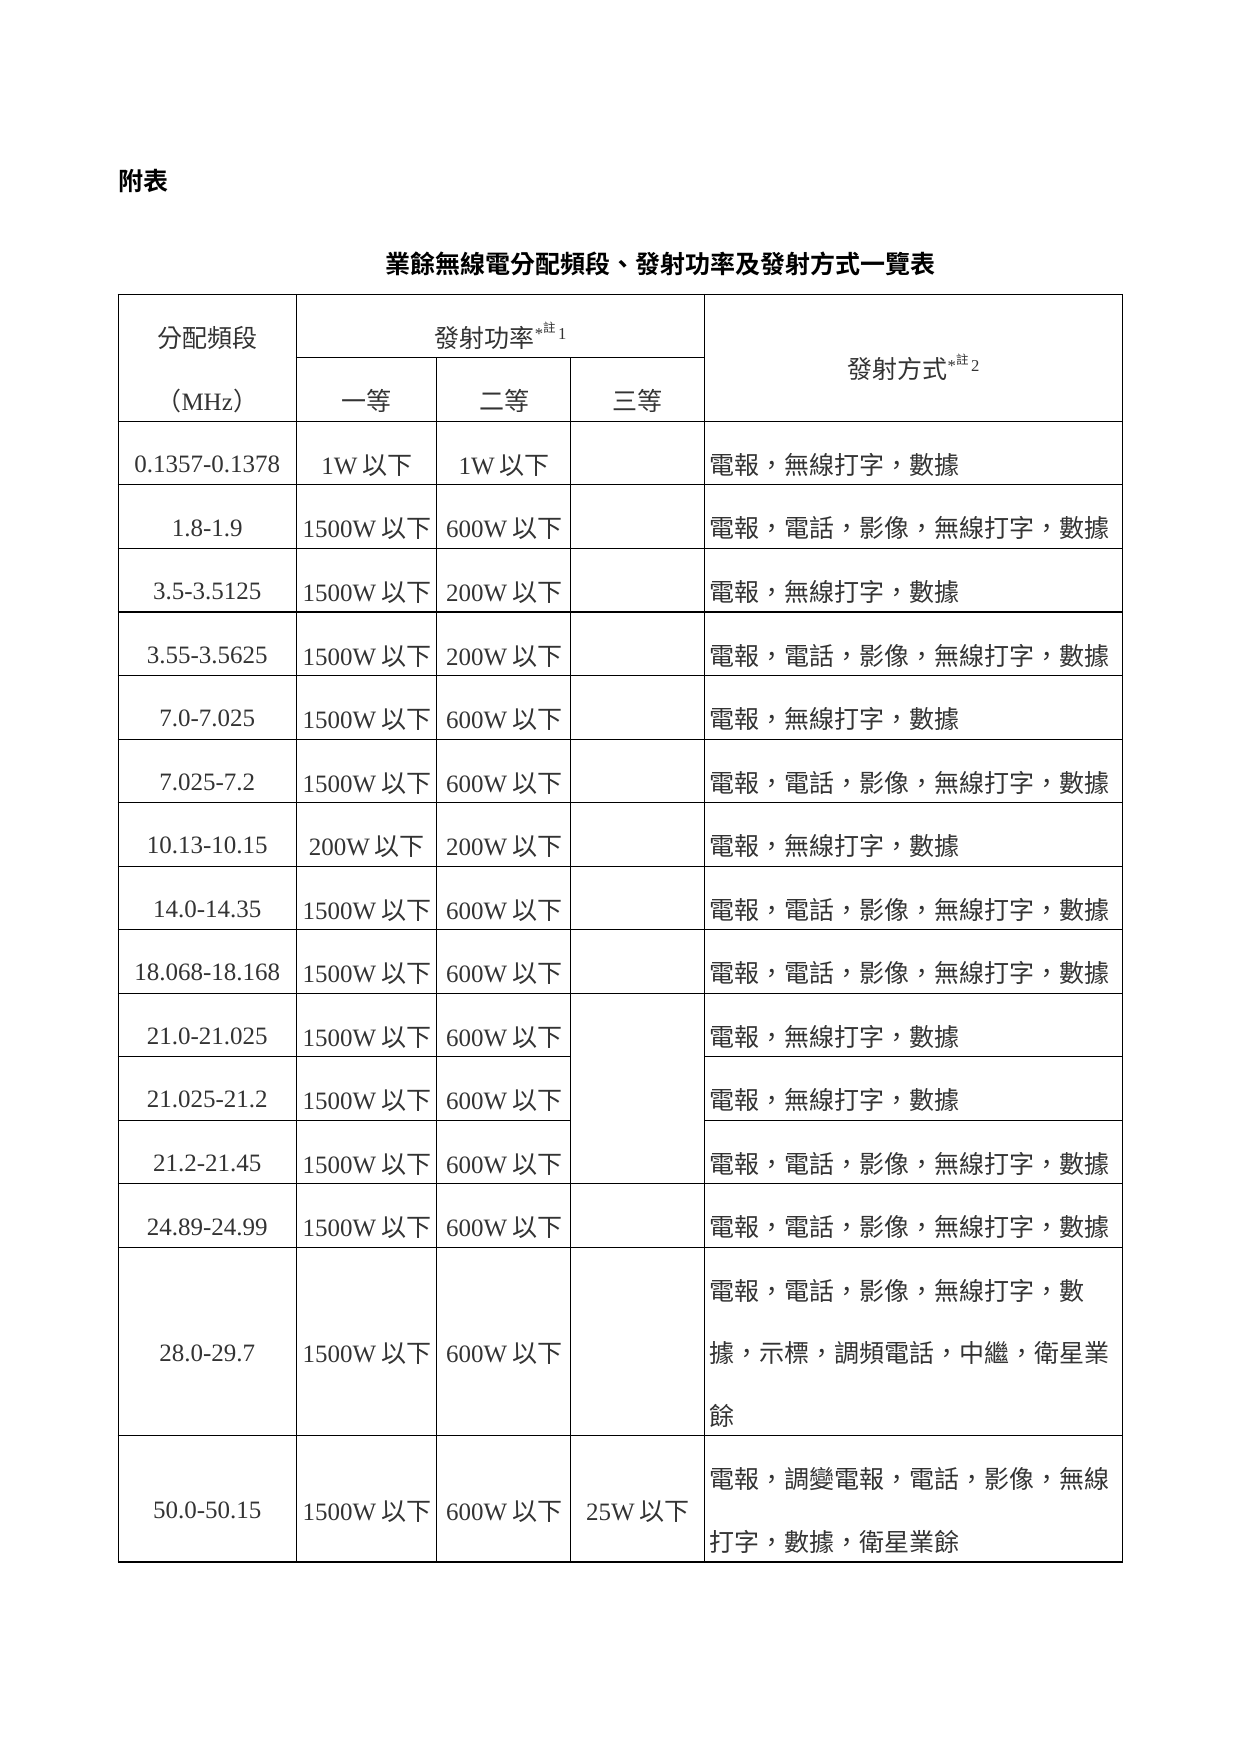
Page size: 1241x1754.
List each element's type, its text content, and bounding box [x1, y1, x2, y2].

table_cell 600W以下 [437, 1057, 570, 1120]
table_cell [571, 613, 704, 675]
table_cell 600W以下 [437, 867, 570, 929]
table_cell 1500W以下 [297, 740, 436, 802]
table_cell 電報，無線打字，數據 [705, 994, 1122, 1056]
table_cell 電報，無線打字，數據 [705, 422, 1122, 484]
table_cell 1500W以下 [297, 1121, 436, 1183]
table_cell 1500W以下 [297, 1248, 436, 1435]
table_cell 電報，無線打字，數據 [705, 549, 1122, 611]
table_cell 10.13-10.15 [119, 803, 296, 866]
table_cell 21.2-21.45 [119, 1121, 296, 1183]
table_header 發射方式*註2 [705, 295, 1122, 421]
table_cell 電報，電話，影像，無線打字，數據 [705, 740, 1122, 802]
table_cell [571, 676, 704, 738]
table_header 發射功率*註1 [297, 295, 704, 357]
table_cell 一等 [297, 358, 436, 421]
table_cell 600W以下 [437, 485, 570, 548]
table_cell 電報，無線打字，數據 [705, 1057, 1122, 1120]
table_cell 600W以下 [437, 930, 570, 993]
table_cell 1500W以下 [297, 867, 436, 929]
table_cell 電報，電話，影像，無線打字，數據 [705, 930, 1122, 993]
table_cell 50.0-50.15 [119, 1436, 296, 1561]
table_cell [571, 1248, 704, 1435]
table_cell 1500W以下 [297, 549, 436, 611]
table_cell 600W以下 [437, 1184, 570, 1247]
table_cell 28.0-29.7 [119, 1248, 296, 1435]
table_cell [571, 422, 704, 484]
table_cell 21.0-21.025 [119, 994, 296, 1056]
table_cell 600W以下 [437, 676, 570, 738]
table_cell 200W以下 [437, 549, 570, 611]
table_cell [571, 485, 704, 548]
table_cell 7.025-7.2 [119, 740, 296, 802]
table_cell 3.55-3.5625 [119, 613, 296, 675]
table_cell 600W以下 [437, 994, 570, 1056]
table_cell 三等 [571, 358, 704, 421]
table_cell [571, 740, 704, 802]
table_cell [571, 867, 704, 929]
table_cell 200W以下 [297, 803, 436, 866]
table_cell 1W以下 [297, 422, 436, 484]
table_cell 二等 [437, 358, 570, 421]
text 業餘無線電分配頻段、發射功率及發射方式一覽表 [118, 221, 1202, 283]
table_cell 18.068-18.168 [119, 930, 296, 993]
table_cell [571, 549, 704, 611]
table_cell [571, 994, 704, 1183]
table_cell 1500W以下 [297, 1057, 436, 1120]
table_cell 電報，電話，影像，無線打字，數據 [705, 485, 1122, 548]
table_cell 600W以下 [437, 740, 570, 802]
table_cell 200W以下 [437, 613, 570, 675]
table_cell 7.0-7.025 [119, 676, 296, 738]
table_cell 24.89-24.99 [119, 1184, 296, 1247]
table_cell 電報，電話，影像，無線打字，數據，示標，調頻電話，中繼，衛星業餘 [705, 1248, 1122, 1435]
table_cell 0.1357-0.1378 [119, 422, 296, 484]
table_cell 1500W以下 [297, 485, 436, 548]
table_cell 1500W以下 [297, 676, 436, 738]
table_cell 14.0-14.35 [119, 867, 296, 929]
table_cell 1500W以下 [297, 1436, 436, 1561]
table_header 分配頻段（MHz） [119, 295, 296, 421]
table_cell 3.5-3.5125 [119, 549, 296, 611]
text 附表 [118, 137, 1122, 200]
table_cell 600W以下 [437, 1436, 570, 1561]
table_cell 21.025-21.2 [119, 1057, 296, 1120]
table_cell [571, 1184, 704, 1247]
table_cell 1500W以下 [297, 930, 436, 993]
table_cell [571, 930, 704, 993]
table_cell 600W以下 [437, 1121, 570, 1183]
table_cell 1.8-1.9 [119, 485, 296, 548]
table_cell 電報，無線打字，數據 [705, 676, 1122, 738]
table_cell 200W以下 [437, 803, 570, 866]
table_cell 電報，調變電報，電話，影像，無線打字，數據，衛星業餘 [705, 1436, 1122, 1561]
table_cell 1500W以下 [297, 994, 436, 1056]
table_cell 電報，無線打字，數據 [705, 803, 1122, 866]
table_cell 1500W以下 [297, 613, 436, 675]
table_cell 電報，電話，影像，無線打字，數據 [705, 867, 1122, 929]
table_cell 25W以下 [571, 1436, 704, 1561]
table_cell 1W以下 [437, 422, 570, 484]
table_cell 電報，電話，影像，無線打字，數據 [705, 1184, 1122, 1247]
table_cell 1500W以下 [297, 1184, 436, 1247]
table_cell 600W以下 [437, 1248, 570, 1435]
table_cell 電報，電話，影像，無線打字，數據 [705, 613, 1122, 675]
table_cell 電報，電話，影像，無線打字，數據 [705, 1121, 1122, 1183]
table_cell [571, 803, 704, 866]
